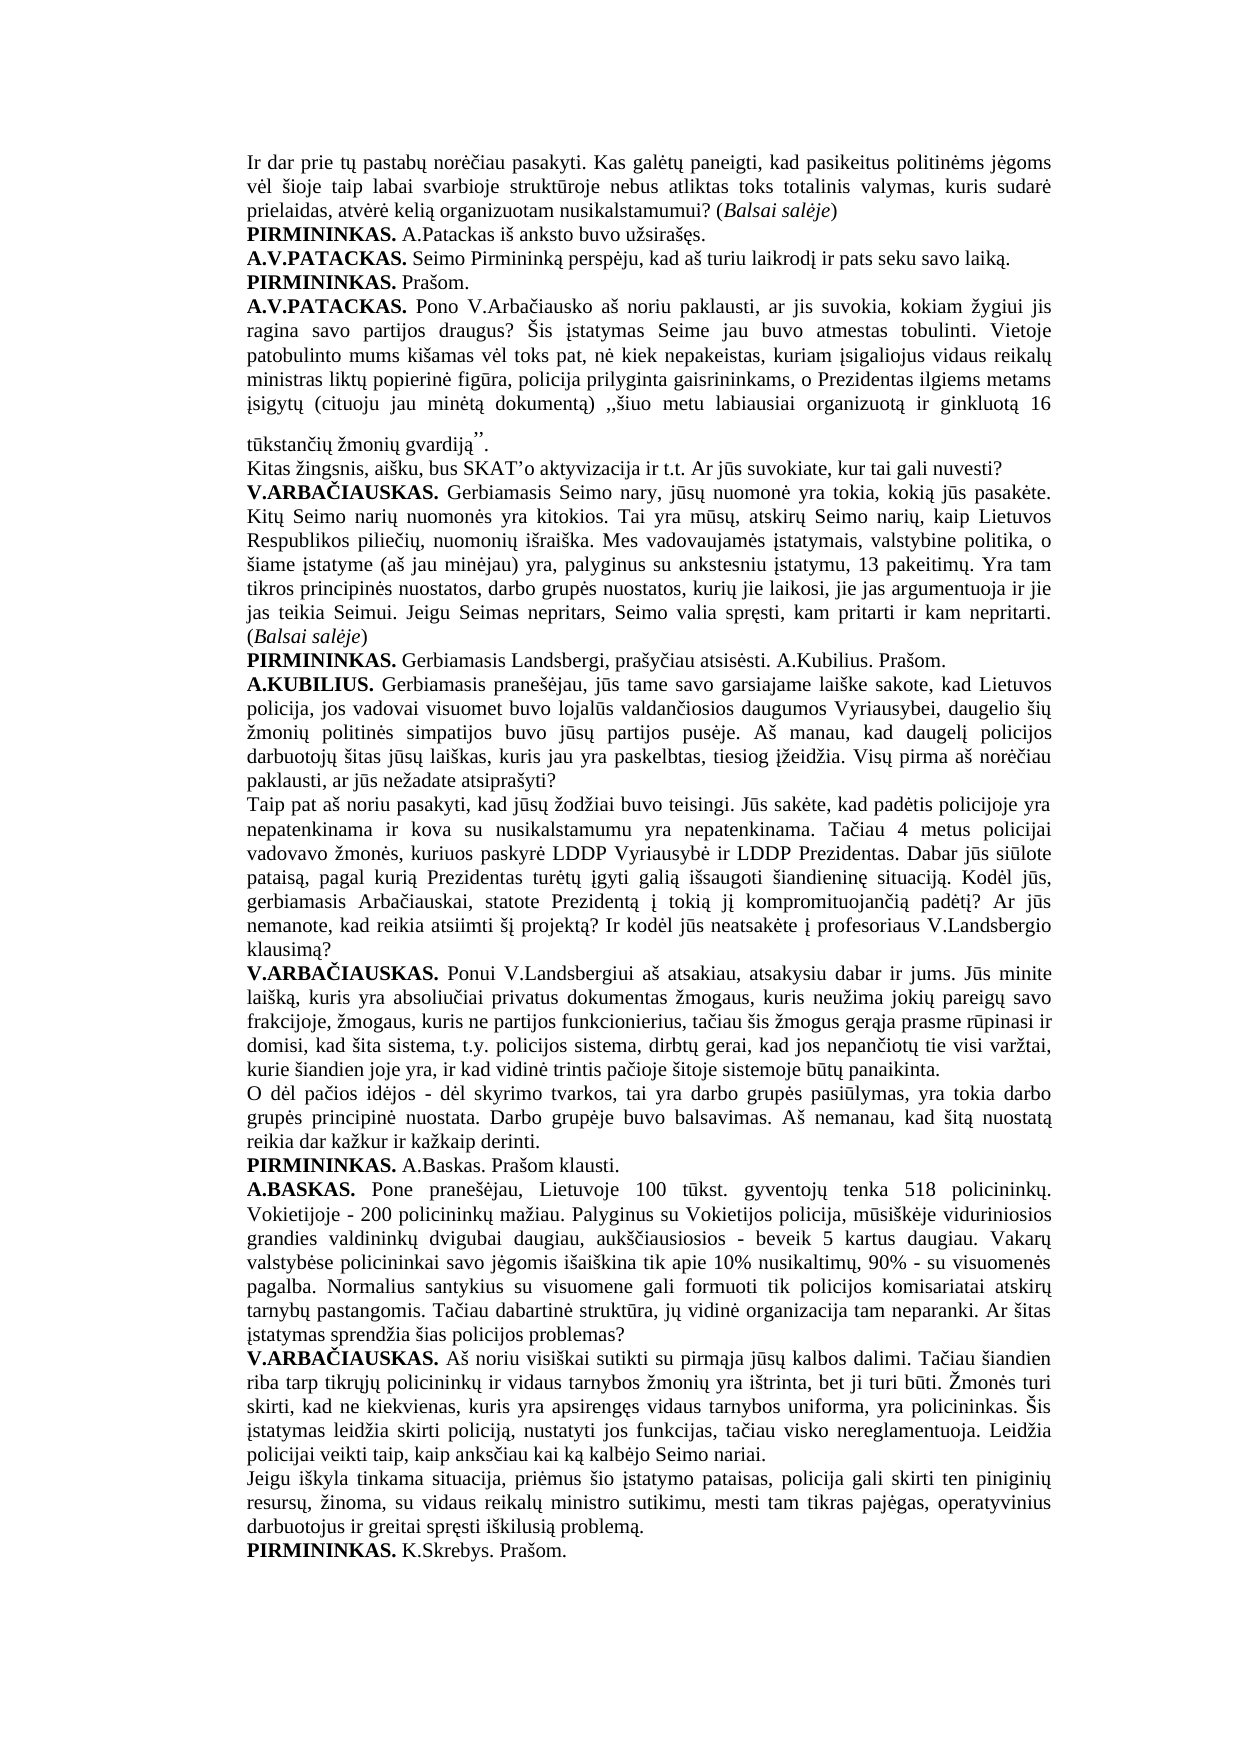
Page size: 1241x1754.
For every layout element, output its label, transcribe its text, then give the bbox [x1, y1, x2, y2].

text Taip pat aš noriu pasakyti, kad jūsų žodžiai buvo teisingi. Jūs sakėte, kad padėtis policijoje yra nepatenkinama ir kova su nusikalstamumu yra nepatenkinama. Tačiau 4 metus policijai vadovavo žmonės, kuriuos paskyrė LDDP Vyriausybė ir LDDP Prezidentas. Dabar jūs siūlote pataisą, pagal kurią Prezidentas turėtų įgyti galią išsaugoti šiandieninę situaciją. Kodėl jūs, gerbiamasis Arbačiauskai, statote Prezidentą į tokią jį kompromituojančią padėtį? Ar jūs nemanote, kad reikia atsiimti šį projektą? Ir kodėl jūs neatsakėte į profesoriaus V.Landsbergio klausimą? [247, 792, 1053, 961]
text A.BASKAS. Pone pranešėjau, Lietuvoje 100 tūkst. gyventojų tenka 518 policininkų. Vokietijoje - 200 policininkų mažiau. Palyginus su Vokietijos policija, mūsiškėje viduriniosios grandies valdininkų dvigubai daugiau, aukščiausiosios - beveik 5 kartus daugiau. Vakarų valstybėse policininkai savo jėgomis išaiškina tik apie 10% nusikaltimų, 90% - su visuomenės pagalba. Normalius santykius su visuomene gali formuoti tik policijos komisariatai atskirų tarnybų pastangomis. Tačiau dabartinė struktūra, jų vidinė organizacija tam neparanki. Ar šitas įstatymas sprendžia šias policijos problemas? [247, 1177, 1053, 1346]
text PIRMININKAS. Gerbiamasis Landsbergi, prašyčiau atsisėsti. A.Kubilius. Prašom. [247, 648, 1053, 672]
text V.ARBAČIAUSKAS. Aš noriu visiškai sutikti su pirmąja jūsų kalbos dalimi. Tačiau šiandien riba tarp tikrųjų policininkų ir vidaus tarnybos žmonių yra ištrinta, bet ji turi būti. Žmonės turi skirti, kad ne kiekvienas, kuris yra apsirengęs vidaus tarnybos uniforma, yra policininkas. Šis įstatymas leidžia skirti policiją, nustatyti jos funkcijas, tačiau visko nereglamentuoja. Leidžia policijai veikti taip, kaip anksčiau kai ką kalbėjo Seimo nariai. [247, 1346, 1053, 1466]
text A.V.PATACKAS. Seimo Pirmininką perspėju, kad aš turiu laikrodį ir pats seku savo laiką. [247, 246, 1053, 270]
text V.ARBAČIAUSKAS. Gerbiamasis Seimo nary, jūsų nuomonė yra tokia, kokią jūs pasakėte. Kitų Seimo narių nuomonės yra kitokios. Tai yra mūsų, atskirų Seimo narių, kaip Lietuvos Respublikos piliečių, nuomonių išraiška. Mes vadovaujamės įstatymais, valstybine politika, o šiame įstatyme (aš jau minėjau) yra, palyginus su ankstesniu įstatymu, 13 pakeitimų. Yra tam tikros principinės nuostatos, darbo grupės nuostatos, kurių jie laikosi, jie jas argumentuoja ir jie jas teikia Seimui. Jeigu Seimas nepritars, Seimo valia spręsti, kam pritarti ir kam nepritarti. (Balsai salėje) [247, 479, 1053, 648]
text Kitas žingsnis, aišku, bus SKAT’o aktyvizacija ir t.t. Ar jūs suvokiate, kur tai gali nuvesti? [247, 456, 1053, 479]
text O dėl pačios idėjos - dėl skyrimo tvarkos, tai yra darbo grupės pasiūlymas, yra tokia darbo grupės principinė nuostata. Darbo grupėje buvo balsavimas. Aš nemanau, kad šitą nuostatą reikia dar kažkur ir kažkaip derinti. [247, 1081, 1053, 1153]
text PIRMININKAS. A.Patackas iš anksto buvo užsirašęs. [247, 222, 1053, 246]
text Ir dar prie tų pastabų norėčiau pasakyti. Kas galėtų paneigti, kad pasikeitus politinėms jėgoms vėl šioje taip labai svarbioje struktūroje nebus atliktas toks totalinis valymas, kuris sudarė prielaidas, atvėrė kelią organizuotam nusikalstamumui? (Balsai salėje) [247, 150, 1053, 222]
text PIRMININKAS. Prašom. [247, 270, 1053, 294]
text Jeigu iškyla tinkama situacija, priėmus šio įstatymo pataisas, policija gali skirti ten piniginių resursų, žinoma, su vidaus reikalų ministro sutikimu, mesti tam tikras pajėgas, operatyvinius darbuotojus ir greitai spręsti iškilusią problemą. [247, 1466, 1053, 1538]
text PIRMININKAS. A.Baskas. Prašom klausti. [247, 1153, 1053, 1177]
text A.V.PATACKAS. Pono V.Arbačiausko aš noriu paklausti, ar jis suvokia, kokiam žygiui jis ragina savo partijos draugus? Šis įstatymas Seime jau buvo atmestas tobulinti. Vietoje patobulinto mums kišamas vėl toks pat, nė kiek nepakeistas, kuriam įsigaliojus vidaus reikalų ministras liktų popierinė figūra, policija prilyginta gaisrininkams, o Prezidentas ilgiems metams įsigytų (cituoju jau minėtą dokumentą) ,,šiuo metu labiausiai organizuotą ir ginkluotą 16 tūkstančių žmonių gvardiją,,. [247, 294, 1053, 456]
text A.KUBILIUS. Gerbiamasis pranešėjau, jūs tame savo garsiajame laiške sakote, kad Lietuvos policija, jos vadovai visuomet buvo lojalūs valdančiosios daugumos Vyriausybei, daugelio šių žmonių politinės simpatijos buvo jūsų partijos pusėje. Aš manau, kad daugelį policijos darbuotojų šitas jūsų laiškas, kuris jau yra paskelbtas, tiesiog įžeidžia. Visų pirma aš norėčiau paklausti, ar jūs nežadate atsiprašyti? [247, 672, 1053, 792]
text V.ARBAČIAUSKAS. Ponui V.Landsbergiui aš atsakiau, atsakysiu dabar ir jums. Jūs minite laišką, kuris yra absoliučiai privatus dokumentas žmogaus, kuris neužima jokių pareigų savo frakcijoje, žmogaus, kuris ne partijos funkcionierius, tačiau šis žmogus gerąja prasme rūpinasi ir domisi, kad šita sistema, t.y. policijos sistema, dirbtų gerai, kad jos nepančiotų tie visi varžtai, kurie šiandien joje yra, ir kad vidinė trintis pačioje šitoje sistemoje būtų panaikinta. [247, 961, 1053, 1081]
text PIRMININKAS. K.Skrebys. Prašom. [247, 1538, 1053, 1562]
